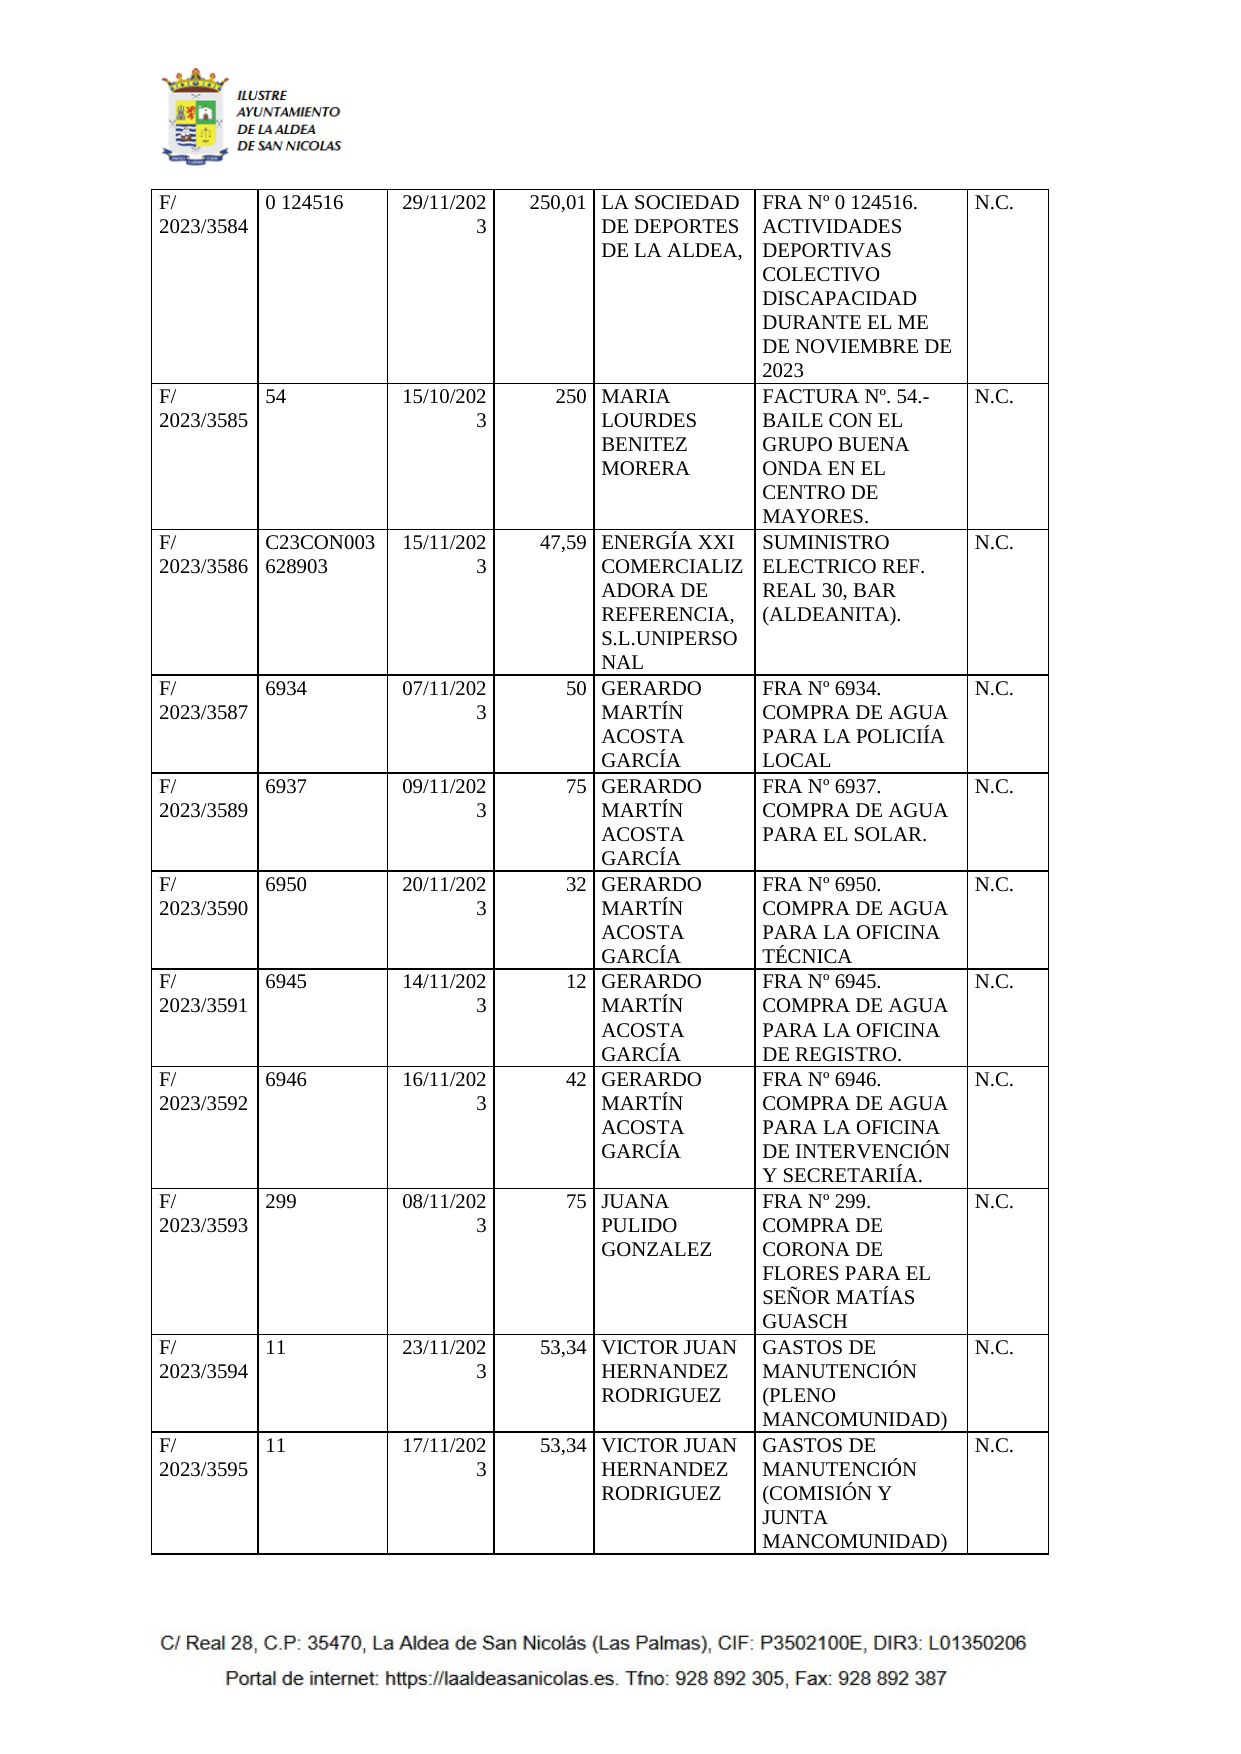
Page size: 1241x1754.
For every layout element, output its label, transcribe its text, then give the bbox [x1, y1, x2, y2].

table_cell 6950 [259, 872, 387, 968]
table_cell N.C. [968, 1067, 1048, 1187]
table_cell F/2023/3590 [152, 872, 257, 968]
table_cell FACTURA Nº. 54.- BAILE CON EL GRUPO BUENA ONDA EN EL CENTRO DE MAYORES. [756, 384, 967, 528]
table_cell 32 [495, 872, 593, 968]
table_cell 16/11/2023 [388, 1067, 493, 1187]
picture [149, 1627, 1034, 1694]
table_cell FRA Nº 6945. COMPRA DE AGUA PARA LA OFICINA DE REGISTRO. [756, 970, 967, 1066]
table_cell FRA Nº 6934. COMPRA DE AGUA PARA LA POLICIÍA LOCAL [756, 676, 967, 772]
table_cell LA SOCIEDAD DE DEPORTES DE LA ALDEA, [595, 190, 754, 382]
table_cell FRA Nº 6946. COMPRA DE AGUA PARA LA OFICINA DE INTERVENCIÓN Y SECRETARIÍA. [756, 1067, 967, 1187]
table_cell F/2023/3594 [152, 1335, 257, 1431]
table_cell F/2023/3593 [152, 1189, 257, 1333]
table_cell 23/11/2023 [388, 1335, 493, 1431]
table_cell 75 [495, 774, 593, 870]
table_cell 54 [259, 384, 387, 528]
table_cell VICTOR JUAN HERNANDEZ RODRIGUEZ [595, 1433, 754, 1553]
table_cell 6937 [259, 774, 387, 870]
table_cell 6934 [259, 676, 387, 772]
table_cell 250,01 [495, 190, 593, 382]
table_cell 53,34 [495, 1335, 593, 1431]
table_cell N.C. [968, 530, 1048, 674]
table_cell 250 [495, 384, 593, 528]
table_cell F/2023/3585 [152, 384, 257, 528]
picture [148, 60, 357, 173]
table_cell GERARDO MARTÍN ACOSTA GARCÍA [595, 774, 754, 870]
table_cell N.C. [968, 190, 1048, 382]
table_cell GERARDO MARTÍN ACOSTA GARCÍA [595, 872, 754, 968]
table_cell C23CON003628903 [259, 530, 387, 674]
table_cell 14/11/2023 [388, 970, 493, 1066]
table_cell 75 [495, 1189, 593, 1333]
table_cell GERARDO MARTÍN ACOSTA GARCÍA [595, 676, 754, 772]
table_cell FRA Nº 299. COMPRA DE CORONA DE FLORES PARA EL SEÑOR MATÍAS GUASCH [756, 1189, 967, 1333]
table_cell N.C. [968, 676, 1048, 772]
table_cell ENERGÍA XXI COMERCIALIZADORA DE REFERENCIA, S.L.UNIPERSONAL [595, 530, 754, 674]
table_cell SUMINISTRO ELECTRICO REF. REAL 30, BAR (ALDEANITA). [756, 530, 967, 674]
table_cell F/2023/3592 [152, 1067, 257, 1187]
table_cell 17/11/2023 [388, 1433, 493, 1553]
table_cell 15/11/2023 [388, 530, 493, 674]
table_cell 299 [259, 1189, 387, 1333]
table_cell N.C. [968, 774, 1048, 870]
table_cell N.C. [968, 872, 1048, 968]
table_cell F/2023/3591 [152, 970, 257, 1066]
table_cell GERARDO MARTÍN ACOSTA GARCÍA [595, 1067, 754, 1187]
table_cell F/2023/3586 [152, 530, 257, 674]
table_cell GASTOS DE MANUTENCIÓN (PLENO MANCOMUNIDAD) [756, 1335, 967, 1431]
table_cell FRA Nº 6937. COMPRA DE AGUA PARA EL SOLAR. [756, 774, 967, 870]
table_cell 11 [259, 1433, 387, 1553]
table_cell 47,59 [495, 530, 593, 674]
table_cell VICTOR JUAN HERNANDEZ RODRIGUEZ [595, 1335, 754, 1431]
table_cell FRA Nº 0 124516. ACTIVIDADES DEPORTIVAS COLECTIVO DISCAPACIDAD DURANTE EL ME DE NOVIEMBRE DE 2023 [756, 190, 967, 382]
table_cell 12 [495, 970, 593, 1066]
table_cell F/2023/3589 [152, 774, 257, 870]
table_cell N.C. [968, 1433, 1048, 1553]
table_cell 07/11/2023 [388, 676, 493, 772]
table_cell F/2023/3595 [152, 1433, 257, 1553]
table_cell N.C. [968, 1335, 1048, 1431]
table_cell N.C. [968, 1189, 1048, 1333]
table_cell GERARDO MARTÍN ACOSTA GARCÍA [595, 970, 754, 1066]
table_cell 11 [259, 1335, 387, 1431]
table_cell 50 [495, 676, 593, 772]
table_cell F/2023/3584 [152, 190, 257, 382]
table_cell N.C. [968, 384, 1048, 528]
table_cell 6945 [259, 970, 387, 1066]
table_cell 15/10/2023 [388, 384, 493, 528]
table_cell F/2023/3587 [152, 676, 257, 772]
table_cell 08/11/2023 [388, 1189, 493, 1333]
table_cell N.C. [968, 970, 1048, 1066]
table_cell FRA Nº 6950. COMPRA DE AGUA PARA LA OFICINA TÉCNICA [756, 872, 967, 968]
table_cell 20/11/2023 [388, 872, 493, 968]
table_cell 29/11/2023 [388, 190, 493, 382]
table_cell 53,34 [495, 1433, 593, 1553]
table_cell 0 124516 [259, 190, 387, 382]
table_cell GASTOS DE MANUTENCIÓN (COMISIÓN Y JUNTA MANCOMUNIDAD) [756, 1433, 967, 1553]
table_cell 6946 [259, 1067, 387, 1187]
table_cell MARIA LOURDES BENITEZ MORERA [595, 384, 754, 528]
table_cell 42 [495, 1067, 593, 1187]
table_cell JUANA PULIDO GONZALEZ [595, 1189, 754, 1333]
table_cell 09/11/2023 [388, 774, 493, 870]
